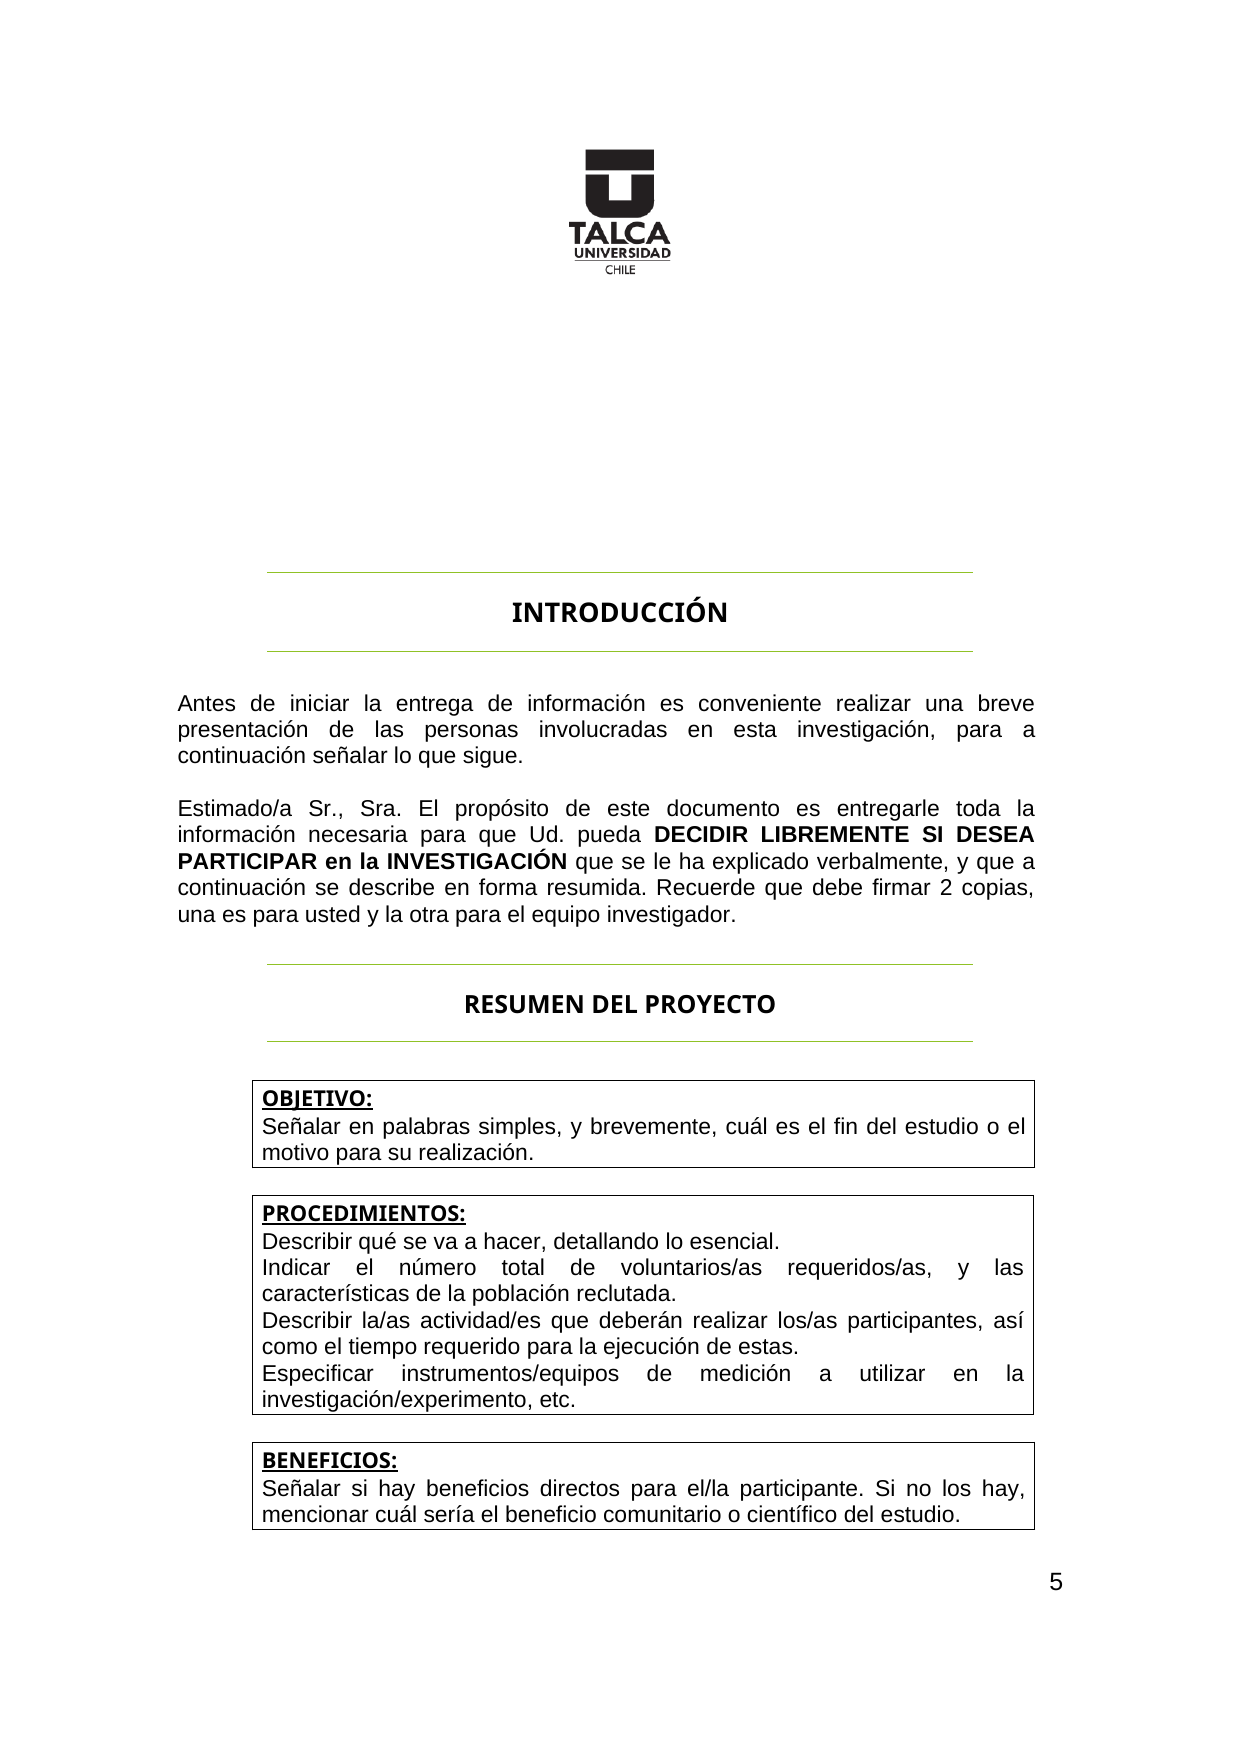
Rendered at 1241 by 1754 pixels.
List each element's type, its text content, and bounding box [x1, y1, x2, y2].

text Antes de iniciar la entrega de información es conveniente realizar una breve presentación de las personas involucradas en esta investigación, para a continuación señalar lo que sigue. [177, 690, 1035, 769]
text Estimado/a Sr., Sra. El propósito de este documento es entregarle toda la información necesaria para que Ud. pueda DECIDIR LIBREMENTE SI DESEA PARTICIPAR en la INVESTIGACIÓN que se le ha explicado verbalmente, y que a continuación se describe en forma resumida. Recuerde que debe firmar 2 copias, una es para usted y la otra para el equipo investigador. [177, 795, 1035, 927]
text Señalar en palabras simples, y brevemente, cuál es el fin del estudio o el motivo para su realización. [253, 1109, 1034, 1167]
text OBJETIVO: [253, 1081, 1034, 1109]
text RESUMEN DEL PROYECTO [267, 965, 973, 1041]
text Describir la/as actividad/es que deberán realizar los/as participantes, así como el tiempo requerido para la ejecución de estas. [253, 1304, 1033, 1356]
text Señalar si hay beneficios directos para el/la participante. Si no los hay, mencionar cuál sería el beneficio comunitario o científico del estudio. [253, 1471, 1034, 1529]
text Especificar instrumentos/equipos de medición a utilizar en la investigación/experimento, etc. [253, 1356, 1033, 1414]
text Describir qué se va a hacer, detallando lo esencial. [253, 1224, 1033, 1251]
text PROCEDIMIENTOS: [253, 1196, 1033, 1224]
text BENEFICIOS: [253, 1443, 1034, 1471]
text Indicar el número total de voluntarios/as requeridos/as, y las características de la población reclutada. [253, 1251, 1033, 1304]
text INTRODUCCIÓN [267, 573, 973, 651]
